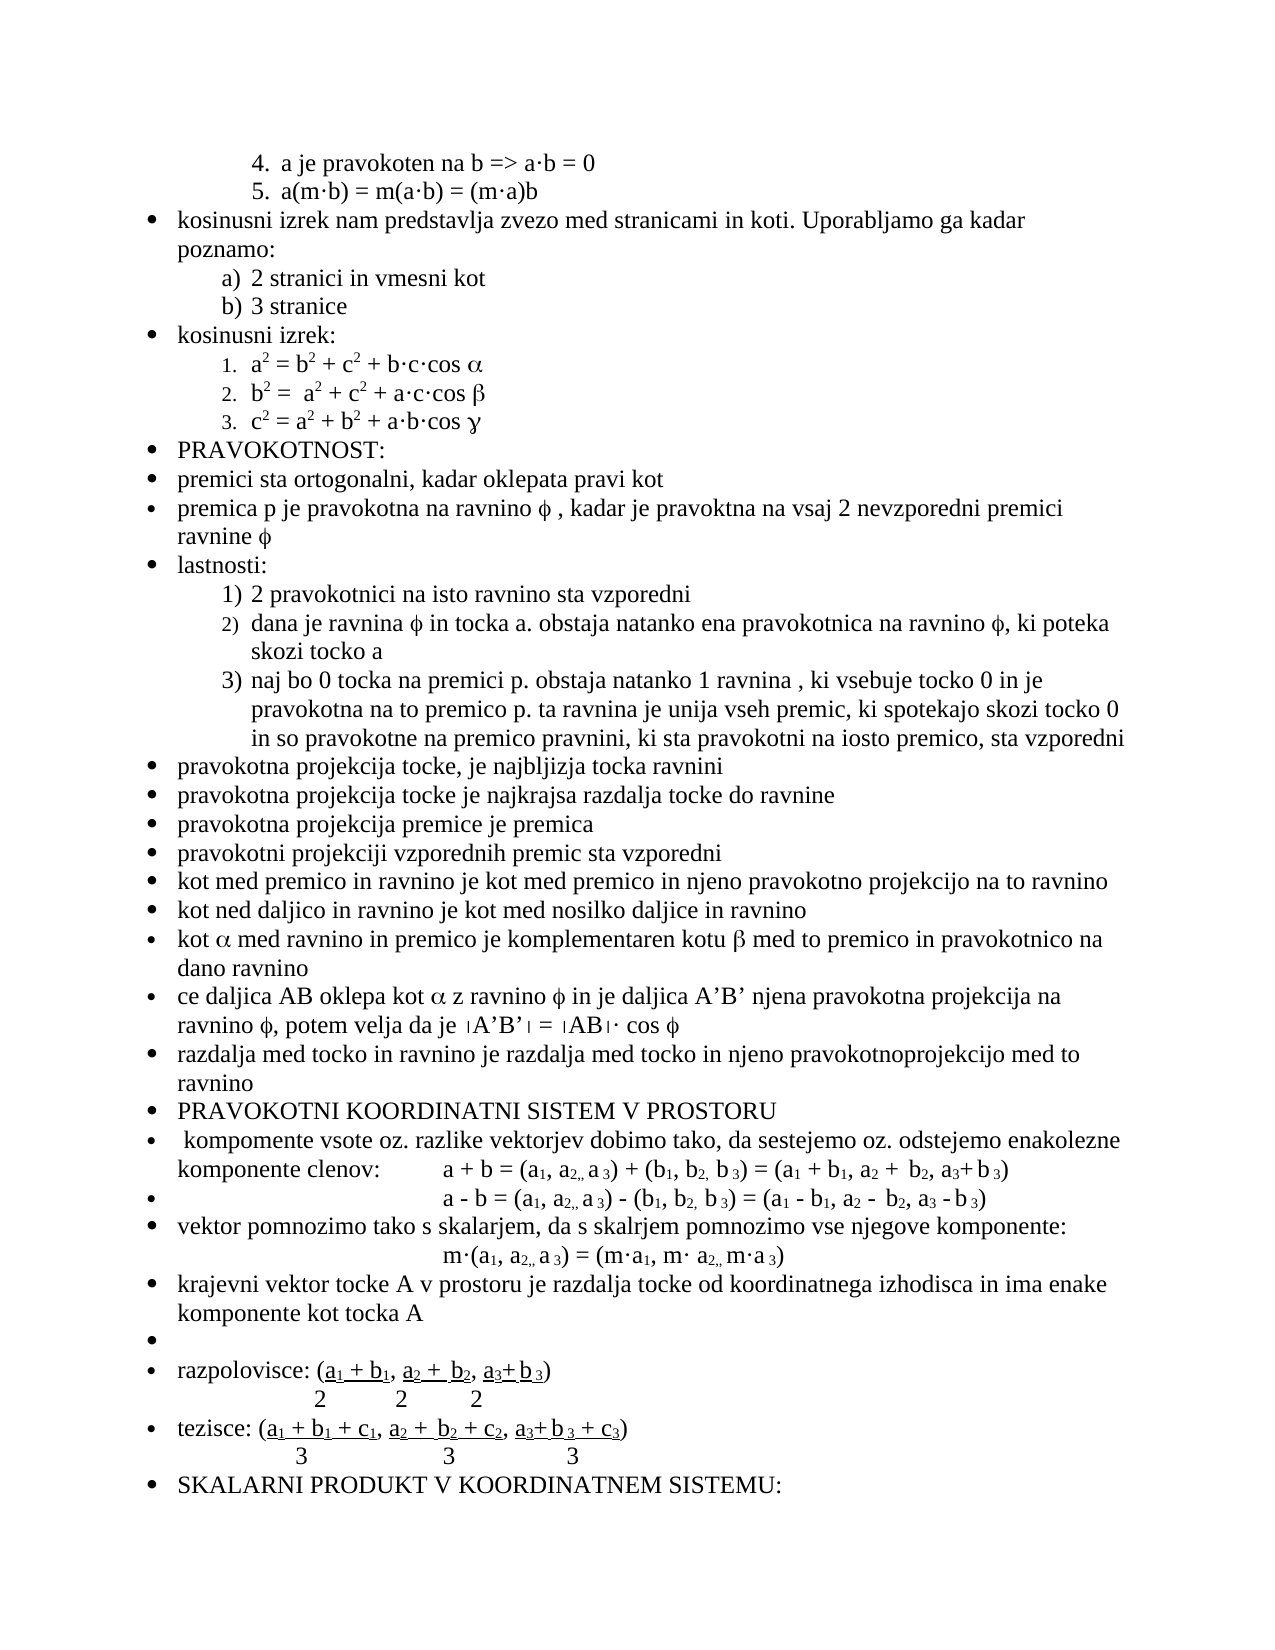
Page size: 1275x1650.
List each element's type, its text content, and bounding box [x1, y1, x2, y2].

list pravokotna projekcija tocke, je najbljizja tocka ravnini [148, 751, 1127, 780]
list kompomente vsote oz. razlike vektorjev dobimo tako, da sestejemo oz. odstejemo enakolezne komponente clenov: a + b = (a1, a2,, a 3) + (b1, b2, b 3) = (a1 + b1, a2 + b2, a3+ b 3) [148, 1125, 1127, 1183]
list PRAVOKOTNI KOORDINATNI SISTEM V PROSTORU [148, 1096, 1127, 1125]
list 2 pravokotnici na isto ravnino sta vzporedni [221, 579, 1127, 608]
list a - b = (a1, a2,, a 3) - (b1, b2, b 3) = (a1 - b1, a2 - b2, a3 - b 3) [148, 1183, 1127, 1211]
list a2 = b2 + c2 + b·c·cos  [221, 349, 1127, 378]
list a je pravokoten na b => a·b = 0 [251, 148, 1127, 176]
list c2 = a2 + b2 + a·b·cos  [221, 406, 1127, 435]
list pravokotna projekcija premice je premica [148, 809, 1127, 838]
list b2 = a2 + c2 + a·c·cos  [221, 378, 1127, 406]
list kot ned daljico in ravnino je kot med nosilko daljice in ravnino [148, 895, 1127, 924]
list kot  med ravnino in premico je komplementaren kotu  med to premico in pravokotnico na dano ravnino [148, 924, 1127, 981]
list tezisce: (a1 + b1 + c1, a2 + b2 + c2, a3+ b 3 + c3) [148, 1413, 1127, 1441]
list lastnosti: [148, 550, 1127, 579]
list 3 stranice [221, 291, 1127, 320]
list SKALARNI PRODUKT V KOORDINATNEM SISTEMU: [148, 1470, 1127, 1499]
text m·(a1, a2,, a 3) = (m·a1, m· a2,, m·a 3) [148, 1240, 1127, 1269]
list ce daljica AB oklepa kot  z ravnino  in je daljica A’B’ njena pravokotna projekcija na ravnino , potem velja da je A’B’ = AB· cos  [148, 981, 1127, 1039]
list razpolovisce: (a1 + b1, a2 + b2, a3+ b 3) [148, 1355, 1127, 1384]
list a(m·b) = m(a·b) = (m·a)b [251, 176, 1127, 205]
list premica p je pravokotna na ravnino  , kadar je pravoktna na vsaj 2 nevzporedni premici ravnine  [148, 493, 1127, 550]
list naj bo 0 tocka na premici p. obstaja natanko 1 ravnina , ki vsebuje tocko 0 in je pravokotna na to premico p. ta ravnina je unija vseh premic, ki spotekajo skozi tocko 0 in so pravokotne na premico pravnini, ki sta pravokotni na iosto premico, sta vzporedni [221, 665, 1127, 751]
list pravokotni projekciji vzporednih premic sta vzporedni [148, 838, 1127, 866]
list dana je ravnina  in tocka a. obstaja natanko ena pravokotnica na ravnino , ki poteka skozi tocko a [221, 608, 1127, 665]
list vektor pomnozimo tako s skalarjem, da s skalrjem pomnozimo vse njegove komponente: [148, 1211, 1127, 1240]
list krajevni vektor tocke A v prostoru je razdalja tocke od koordinatnega izhodisca in ima enake komponente kot tocka A [148, 1269, 1127, 1326]
list kosinusni izrek nam predstavlja zvezo med stranicami in koti. Uporabljamo ga kadar poznamo: [148, 205, 1127, 263]
list PRAVOKOTNOST: [148, 435, 1127, 464]
list kosinusni izrek: [148, 320, 1127, 349]
list pravokotna projekcija tocke je najkrajsa razdalja tocke do ravnine [148, 780, 1127, 809]
list premici sta ortogonalni, kadar oklepata pravi kot [148, 464, 1127, 493]
text 3 3 3 [295, 1441, 1127, 1470]
list razdalja med tocko in ravnino je razdalja med tocko in njeno pravokotnoprojekcijo med to ravnino [148, 1039, 1127, 1096]
list 2 stranici in vmesni kot [221, 263, 1127, 291]
text 2 2 2 [295, 1384, 1127, 1413]
list kot med premico in ravnino je kot med premico in njeno pravokotno projekcijo na to ravnino [148, 866, 1127, 895]
